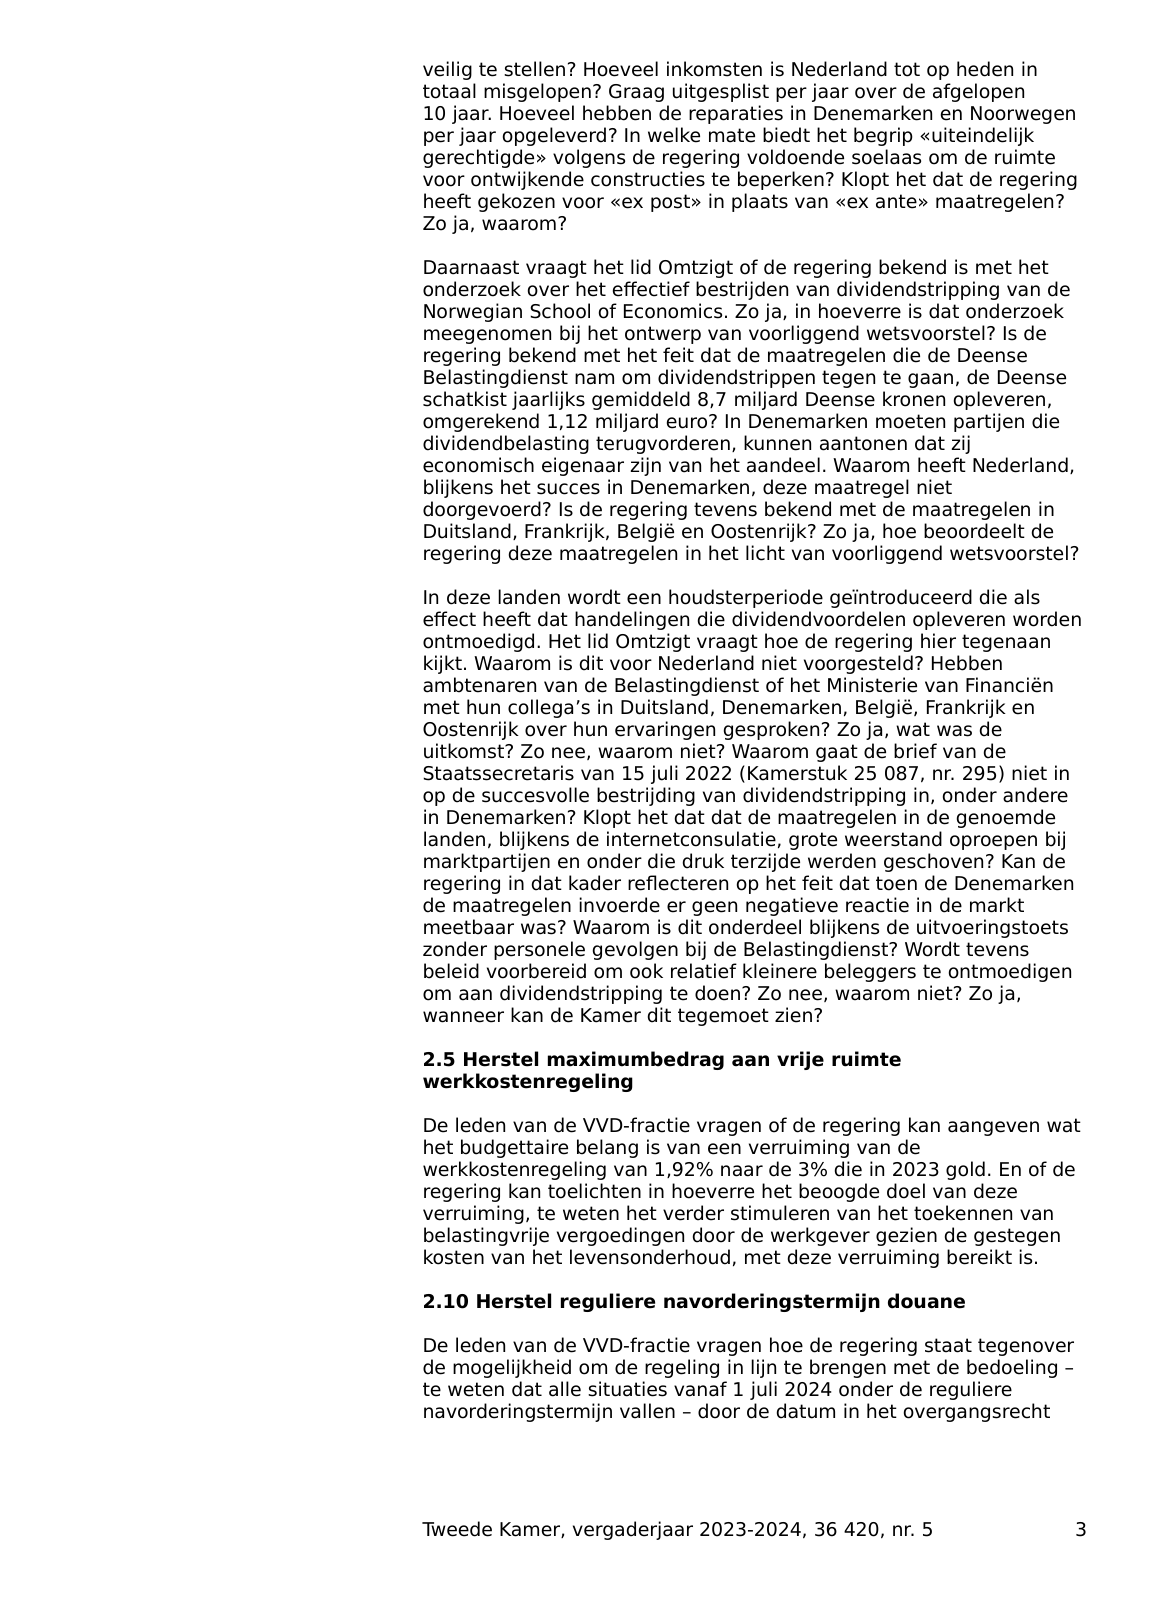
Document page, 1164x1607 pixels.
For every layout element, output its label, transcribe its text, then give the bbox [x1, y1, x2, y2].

text veilig te stellen? Hoeveel inkomsten is Nederland tot op heden in totaal misgelopen? Graag uitgesplist per jaar over de afgelopen 10 jaar. Hoeveel hebben de reparaties in Denemarken en Noorwegen per jaar opgeleverd? In welke mate biedt het begrip «uiteindelijk gerechtigde» volgens de regering voldoende soelaas om de ruimte voor ontwijkende constructies te beperken? Klopt het dat de regering heeft gekozen voor «ex post» in plaats van «ex ante» maatregelen? Zo ja, waarom? [422, 59, 1087, 235]
subtitle 2.5 Herstel maximumbedrag aan vrije ruimte werkkostenregeling [422, 1049, 1087, 1093]
subtitle 2.10 Herstel reguliere navorderingstermijn douane [422, 1291, 1087, 1313]
text Daarnaast vraagt het lid Omtzigt of de regering bekend is met het onderzoek over het effectief bestrijden van dividendstripping van de Norwegian School of Economics. Zo ja, in hoeverre is dat onderzoek meegenomen bij het ontwerp van voorliggend wetsvoorstel? Is de regering bekend met het feit dat de maatregelen die de Deense Belastingdienst nam om dividendstrippen tegen te gaan, de Deense schatkist jaarlijks gemiddeld 8,7 miljard Deense kronen opleveren, omgerekend 1,12 miljard euro? In Denemarken moeten partijen die dividendbelasting terugvorderen, kunnen aantonen dat zij economisch eigenaar zijn van het aandeel. Waarom heeft Nederland, blijkens het succes in Denemarken, deze maatregel niet doorgevoerd? Is de regering tevens bekend met de maatregelen in Duitsland, Frankrijk, België en Oostenrijk? Zo ja, hoe beoordeelt de regering deze maatregelen in het licht van voorliggend wetsvoorstel? [422, 257, 1087, 565]
text De leden van de VVD-fractie vragen of de regering kan aangeven wat het budgettaire belang is van een verruiming van de werkkostenregeling van 1,92% naar de 3% die in 2023 gold. En of de regering kan toelichten in hoeverre het beoogde doel van deze verruiming, te weten het verder stimuleren van het toekennen van belastingvrije vergoedingen door de werkgever gezien de gestegen kosten van het levensonderhoud, met deze verruiming bereikt is. [422, 1115, 1087, 1269]
text In deze landen wordt een houdsterperiode geïntroduceerd die als effect heeft dat handelingen die dividendvoordelen opleveren worden ontmoedigd. Het lid Omtzigt vraagt hoe de regering hier tegenaan kijkt. Waarom is dit voor Nederland niet voorgesteld? Hebben ambtenaren van de Belastingdienst of het Ministerie van Financiën met hun collega’s in Duitsland, Denemarken, België, Frankrijk en Oostenrijk over hun ervaringen gesproken? Zo ja, wat was de uitkomst? Zo nee, waarom niet? Waarom gaat de brief van de Staatssecretaris van 15 juli 2022 (Kamerstuk 25 087, nr. 295) niet in op de succesvolle bestrijding van dividendstripping in, onder andere in Denemarken? Klopt het dat dat de maatregelen in de genoemde landen, blijkens de internetconsulatie, grote weerstand oproepen bij marktpartijen en onder die druk terzijde werden geschoven? Kan de regering in dat kader reflecteren op het feit dat toen de Denemarken de maatregelen invoerde er geen negatieve reactie in de markt meetbaar was? Waarom is dit onderdeel blijkens de uitvoeringstoets zonder personele gevolgen bij de Belastingdienst? Wordt tevens beleid voorbereid om ook relatief kleinere beleggers te ontmoedigen om aan dividendstripping te doen? Zo nee, waarom niet? Zo ja, wanneer kan de Kamer dit tegemoet zien? [422, 587, 1087, 1027]
text De leden van de VVD-fractie vragen hoe de regering staat tegenover de mogelijkheid om de regeling in lijn te brengen met de bedoeling – te weten dat alle situaties vanaf 1 juli 2024 onder de reguliere navorderingstermijn vallen – door de datum in het overgangsrecht [422, 1335, 1087, 1423]
